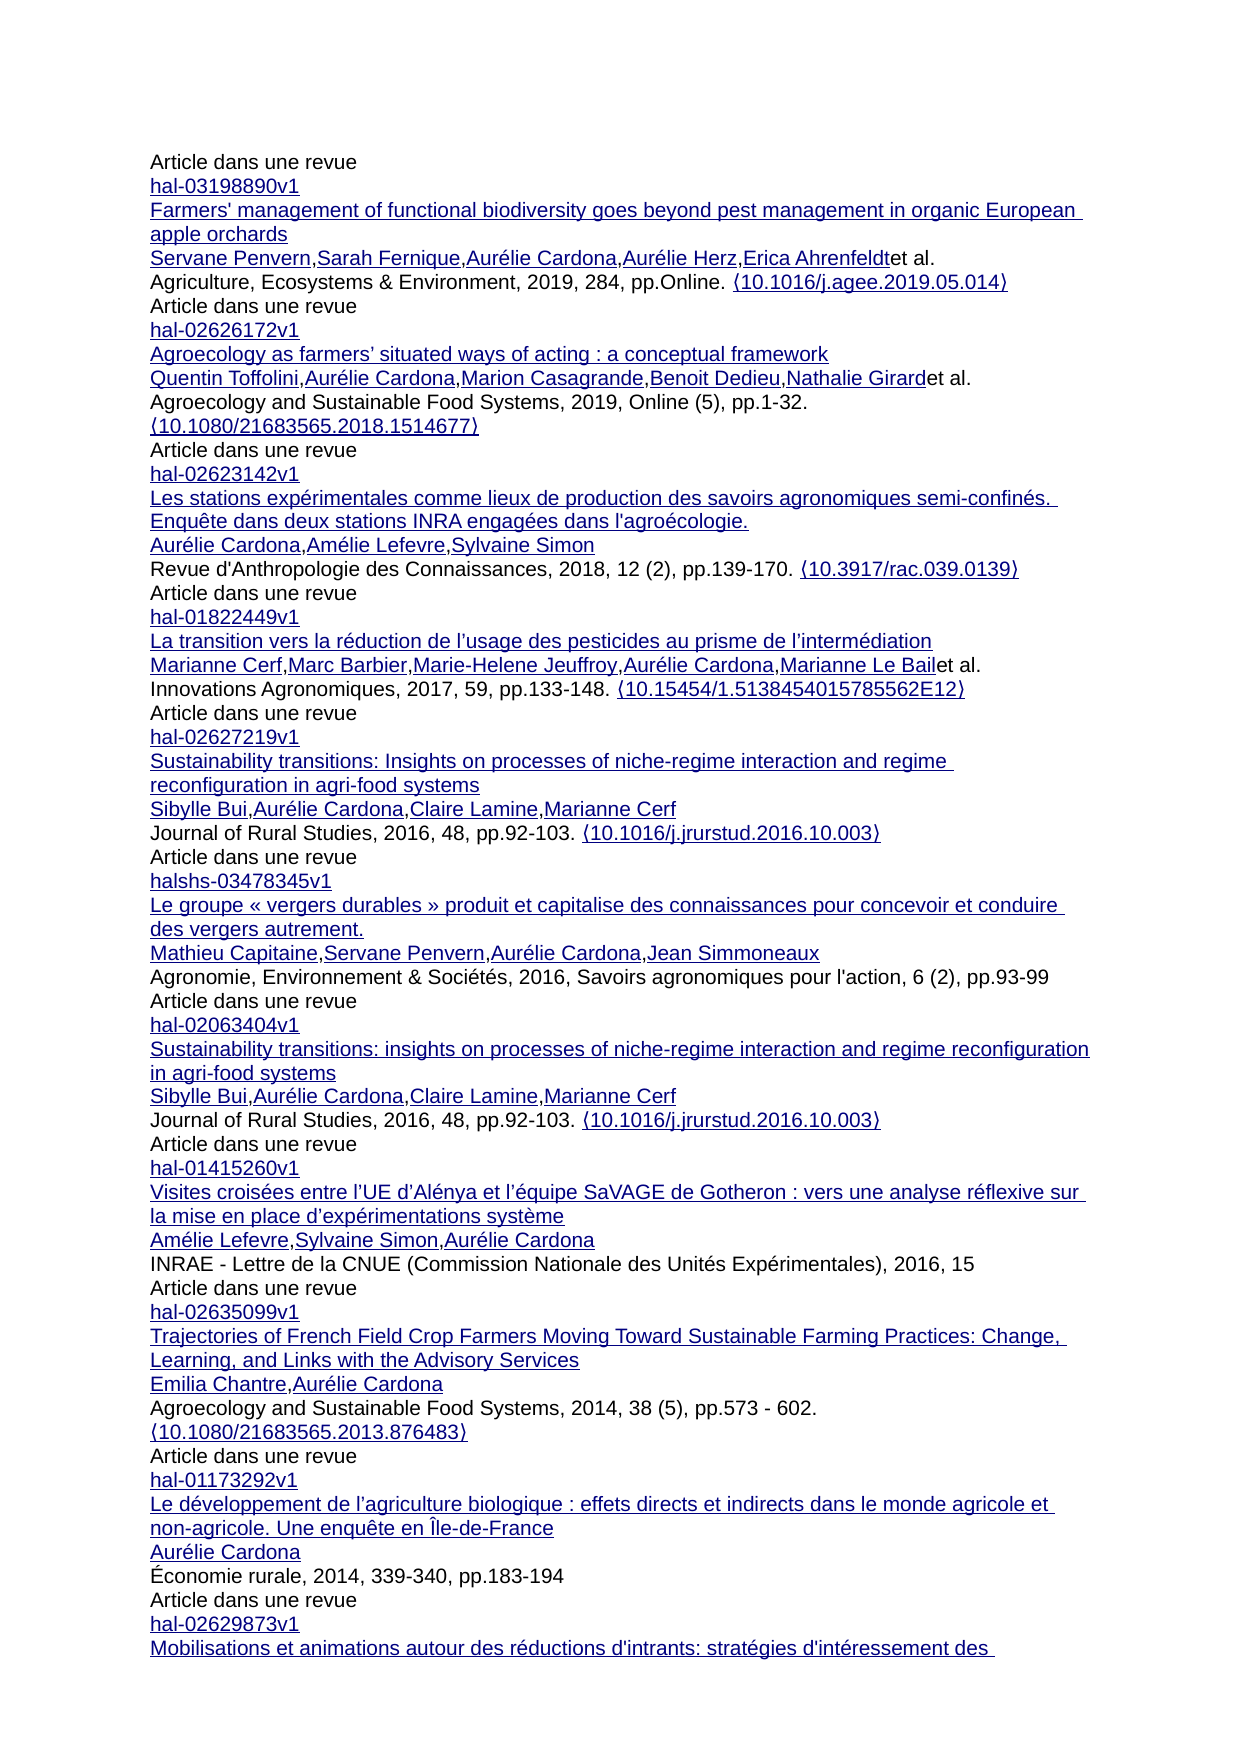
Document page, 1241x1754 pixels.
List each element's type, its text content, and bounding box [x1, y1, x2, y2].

table_cell Visites croisées entre l’UE d’Alénya et l’équipe SaVAGE de Gotheron : vers une analyse réflexive sur la mise en place d’expérimentations système Amélie Lefevre,Sylvaine Simon,Aurélie Cardona INRAE - Lettre de la CNUE (Commission Nationale des Unités Expérimentales), 2016, 15 Article dans une revue hal-02635099v1 [150, 1180, 1090, 1324]
table_cell Trajectories of French Field Crop Farmers Moving Toward Sustainable Farming Practices: Change, Learning, and Links with the Advisory Services Emilia Chantre,Aurélie Cardona Agroecology and Sustainable Food Systems, 2014, 38 (5), pp.573 - 602. ⟨10.1080/21683565.2013.876483⟩ Article dans une revue hal-01173292v1 [150, 1324, 1090, 1492]
table_cell Article dans une revue hal-03198890v1 [150, 150, 1090, 198]
table_cell Farmers' management of functional biodiversity goes beyond pest management in organic European apple orchards Servane Penvern,Sarah Fernique,Aurélie Cardona,Aurélie Herz,Erica Ahrenfeldtet al. Agriculture, Ecosystems & Environment, 2019, 284, pp.Online. ⟨10.1016/j.agee.2019.05.014⟩ Article dans une revue hal-02626172v1 [150, 198, 1090, 342]
table_cell Le développement de l’agriculture biologique : effets directs et indirects dans le monde agricole et non-agricole. Une enquête en Île-de-France Aurélie Cardona Économie rurale, 2014, 339-340, pp.183-194 Article dans une revue hal-02629873v1 [150, 1492, 1090, 1635]
table_cell Sustainability transitions: insights on processes of niche-regime interaction and regime reconfiguration [150, 1036, 1090, 1057]
table_cell Sustainability transitions: Insights on processes of niche-regime interaction and regime reconfiguration in agri-food systems Sibylle Bui,Aurélie Cardona,Claire Lamine,Marianne Cerf Journal of Rural Studies, 2016, 48, pp.92-103. ⟨10.1016/j.jrurstud.2016.10.003⟩ Article dans une revue halshs-03478345v1 [150, 749, 1090, 893]
table_cell Agroecology as farmers’ situated ways of acting : a conceptual framework Quentin Toffolini,Aurélie Cardona,Marion Casagrande,Benoit Dedieu,Nathalie Girardet al. Agroecology and Sustainable Food Systems, 2019, Online (5), pp.1-32. ⟨10.1080/21683565.2018.1514677⟩ Article dans une revue hal-02623142v1 [150, 342, 1090, 485]
table_cell Le groupe « vergers durables » produit et capitalise des connaissances pour concevoir et conduire des vergers autrement. Mathieu Capitaine,Servane Penvern,Aurélie Cardona,Jean Simmoneaux Agronomie, Environnement & Sociétés, 2016, Savoirs agronomiques pour l'action, 6 (2), pp.93-99 Article dans une revue hal-02063404v1 [150, 893, 1090, 1036]
table_cell La transition vers la réduction de l’usage des pesticides au prisme de l’intermédiation Marianne Cerf,Marc Barbier,Marie-Helene Jeuffroy,Aurélie Cardona,Marianne Le Bailet al. Innovations Agronomiques, 2017, 59, pp.133-148. ⟨10.15454/1.5138454015785562E12⟩ Article dans une revue hal-02627219v1 [150, 629, 1090, 749]
table_cell Les stations expérimentales comme lieux de production des savoirs agronomiques semi-confinés. Enquête dans deux stations INRA engagées dans l'agroécologie. Aurélie Cardona,Amélie Lefevre,Sylvaine Simon Revue d'Anthropologie des Connaissances, 2018, 12 (2), pp.139-170. ⟨10.3917/rac.039.0139⟩ Article dans une revue hal-01822449v1 [150, 485, 1090, 629]
table_cell Mobilisations et animations autour des réductions d'intrants: stratégies d'intéressement des [150, 1635, 1090, 1659]
table_cell in agri-food systems Sibylle Bui,Aurélie Cardona,Claire Lamine,Marianne Cerf Journal of Rural Studies, 2016, 48, pp.92-103. ⟨10.1016/j.jrurstud.2016.10.003⟩ Article dans une revue hal-01415260v1 [150, 1058, 1090, 1180]
